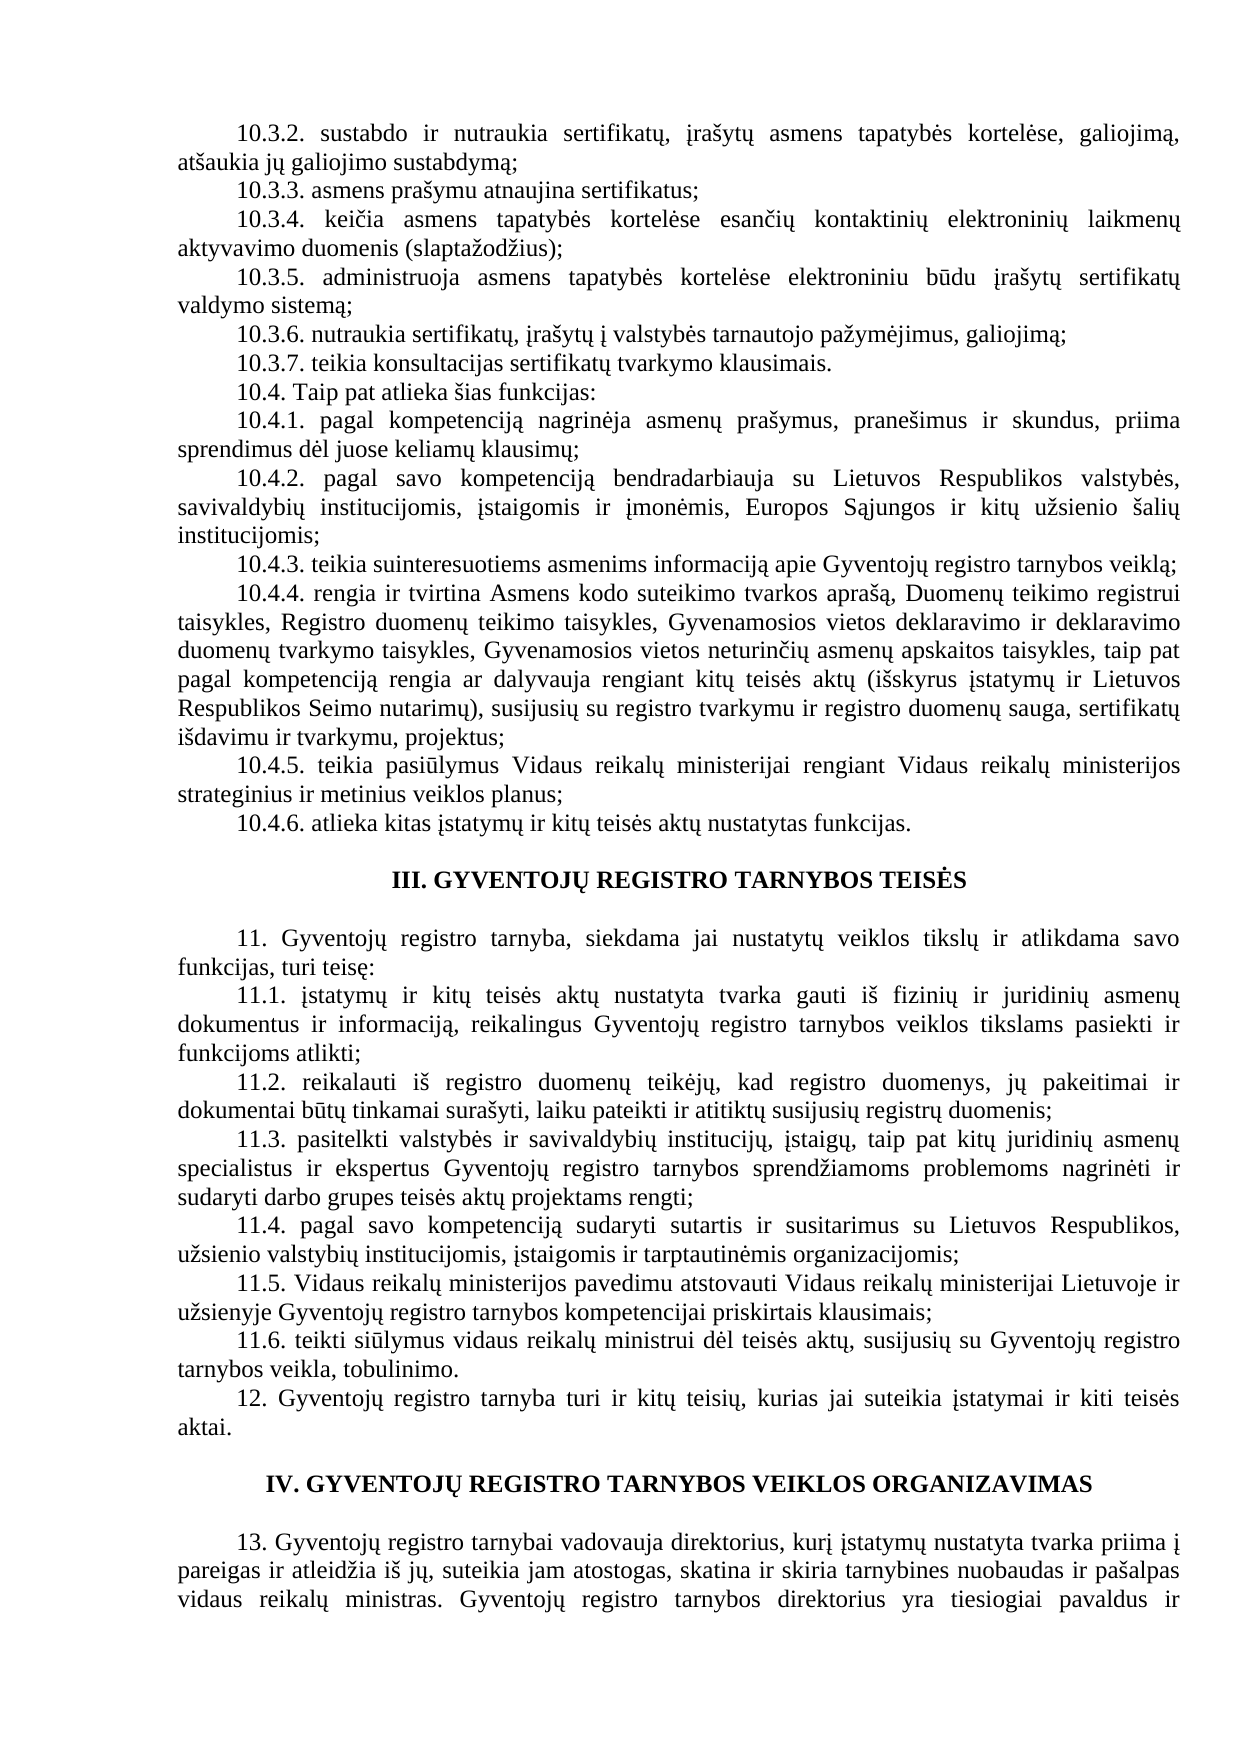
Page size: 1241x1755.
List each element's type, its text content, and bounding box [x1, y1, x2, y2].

text 11.6. teikti siūlymus vidaus reikalų ministrui dėl teisės aktų, susijusių su Gyventojų registro tarnybos veikla, tobulinimo. [177, 1326, 1181, 1383]
text 11. Gyventojų registro tarnyba, siekdama jai nustatytų veiklos tikslų ir atlikdama savo funkcijas, turi teisę: [177, 923, 1181, 981]
text 11.5. Vidaus reikalų ministerijos pavedimu atstovauti Vidaus reikalų ministerijai Lietuvoje ir užsienyje Gyventojų registro tarnybos kompetencijai priskirtais klausimais; [177, 1268, 1181, 1326]
text 13. Gyventojų registro tarnybai vadovauja direktorius, kurį įstatymų nustatyta tvarka priima į pareigas ir atleidžia iš jų, suteikia jam atostogas, skatina ir skiria tarnybines nuobaudas ir pašalpas vidaus reikalų ministras. Gyventojų registro tarnybos direktorius yra tiesiogiai pavaldus ir [177, 1527, 1181, 1613]
text 11.3. pasitelkti valstybės ir savivaldybių institucijų, įstaigų, taip pat kitų juridinių asmenų specialistus ir ekspertus Gyventojų registro tarnybos sprendžiamoms problemoms nagrinėti ir sudaryti darbo grupes teisės aktų projektams rengti; [177, 1124, 1181, 1211]
text 10.3.2. sustabdo ir nutraukia sertifikatų, įrašytų asmens tapatybės kortelėse, galiojimą, atšaukia jų galiojimo sustabdymą; [177, 118, 1181, 176]
text 10.4.4. rengia ir tvirtina Asmens kodo suteikimo tvarkos aprašą, Duomenų teikimo registrui taisykles, Registro duomenų teikimo taisykles, Gyvenamosios vietos deklaravimo ir deklaravimo duomenų tvarkymo taisykles, Gyvenamosios vietos neturinčių asmenų apskaitos taisykles, taip pat pagal kompetenciją rengia ar dalyvauja rengiant kitų teisės aktų (išskyrus įstatymų ir Lietuvos Respublikos Seimo nutarimų), susijusių su registro tvarkymu ir registro duomenų sauga, sertifikatų išdavimu ir tvarkymu, projektus; [177, 578, 1181, 751]
text 10.3.7. teikia konsultacijas sertifikatų tvarkymo klausimais. [177, 348, 1181, 377]
text 10.4.1. pagal kompetenciją nagrinėja asmenų prašymus, pranešimus ir skundus, priima sprendimus dėl juose keliamų klausimų; [177, 406, 1181, 463]
text III. GYVENTOJŲ REGISTRO TARNYBOS TEISĖS [177, 866, 1181, 894]
text 10.4.5. teikia pasiūlymus Vidaus reikalų ministerijai rengiant Vidaus reikalų ministerijos strateginius ir metinius veiklos planus; [177, 751, 1181, 808]
text IV. GYVENTOJŲ REGISTRO TARNYBOS VEIKLOS ORGANIZAVIMAS [177, 1469, 1181, 1498]
text 10.3.3. asmens prašymu atnaujina sertifikatus; [177, 176, 1181, 204]
text 11.1. įstatymų ir kitų teisės aktų nustatyta tvarka gauti iš fizinių ir juridinių asmenų dokumentus ir informaciją, reikalingus Gyventojų registro tarnybos veiklos tikslams pasiekti ir funkcijoms atlikti; [177, 981, 1181, 1067]
text 10.3.6. nutraukia sertifikatų, įrašytų į valstybės tarnautojo pažymėjimus, galiojimą; [177, 319, 1181, 348]
text 11.4. pagal savo kompetenciją sudaryti sutartis ir susitarimus su Lietuvos Respublikos, užsienio valstybių institucijomis, įstaigomis ir tarptautinėmis organizacijomis; [177, 1211, 1181, 1268]
text 10.4.2. pagal savo kompetenciją bendradarbiauja su Lietuvos Respublikos valstybės, savivaldybių institucijomis, įstaigomis ir įmonėmis, Europos Sąjungos ir kitų užsienio šalių institucijomis; [177, 463, 1181, 549]
text 10.3.5. administruoja asmens tapatybės kortelėse elektroniniu būdu įrašytų sertifikatų valdymo sistemą; [177, 262, 1181, 319]
text 10.3.4. keičia asmens tapatybės kortelėse esančių kontaktinių elektroninių laikmenų aktyvavimo duomenis (slaptažodžius); [177, 204, 1181, 262]
text 10.4. Taip pat atlieka šias funkcijas: [177, 377, 1181, 406]
text 12. Gyventojų registro tarnyba turi ir kitų teisių, kurias jai suteikia įstatymai ir kiti teisės aktai. [177, 1383, 1181, 1441]
text 11.2. reikalauti iš registro duomenų teikėjų, kad registro duomenys, jų pakeitimai ir dokumentai būtų tinkamai surašyti, laiku pateikti ir atitiktų susijusių registrų duomenis; [177, 1067, 1181, 1124]
text 10.4.6. atlieka kitas įstatymų ir kitų teisės aktų nustatytas funkcijas. [177, 808, 1181, 837]
text 10.4.3. teikia suinteresuotiems asmenims informaciją apie Gyventojų registro tarnybos veiklą; [177, 549, 1181, 578]
